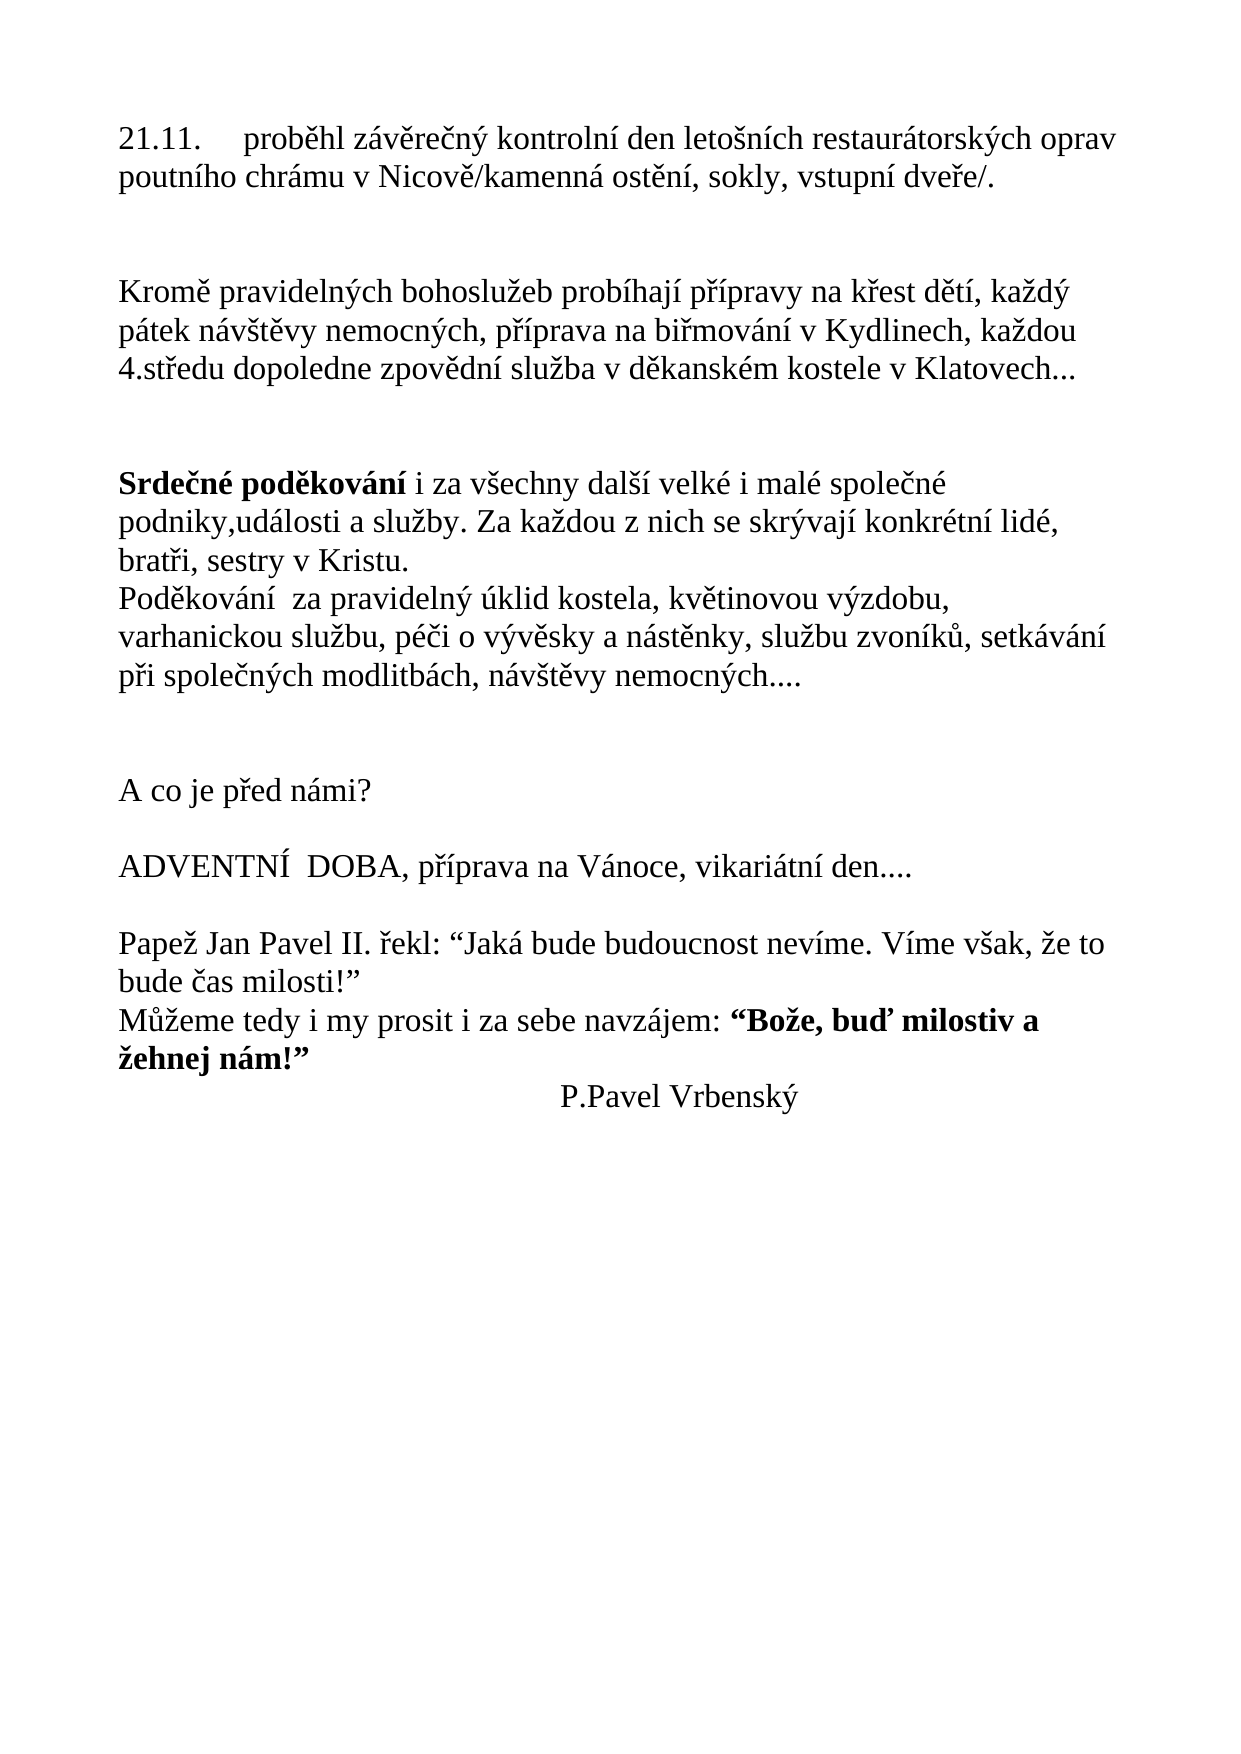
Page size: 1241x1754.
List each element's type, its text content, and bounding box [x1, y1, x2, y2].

text A co je před námi? [118, 770, 1122, 808]
text Poděkování za pravidelný úklid kostela, květinovou výzdobu, varhanickou službu, péči o vývěsky a nástěnky, službu zvoníků, setkávání při společných modlitbách, návštěvy nemocných.... [118, 578, 1122, 693]
text Kromě pravidelných bohoslužeb probíhají přípravy na křest dětí, každý pátek návštěvy nemocných, příprava na biřmování v Kydlinech, každou 4.středu dopoledne zpovědní služba v děkanském kostele v Klatovech... [118, 271, 1122, 386]
text Můžeme tedy i my prosit i za sebe navzájem: “Bože, buď milostiv a žehnej nám!” [118, 1000, 1122, 1076]
text ADVENTNÍ DOBA, příprava na Vánoce, vikariátní den.... [118, 846, 1122, 885]
text Srdečné poděkování i za všechny další velké i malé společné podniky,události a služby. Za každou z nich se skrývají konkrétní lidé, bratři, sestry v Kristu. [118, 463, 1122, 578]
text 21.11. proběhl závěrečný kontrolní den letošních restaurátorských oprav poutního chrámu v Nicově/kamenná ostění, sokly, vstupní dveře/. [118, 118, 1122, 195]
text Papež Jan Pavel II. řekl: “Jaká bude budoucnost nevíme. Víme však, že to bude čas milosti!” [118, 923, 1122, 1000]
text P.Pavel Vrbenský [118, 1076, 1122, 1115]
